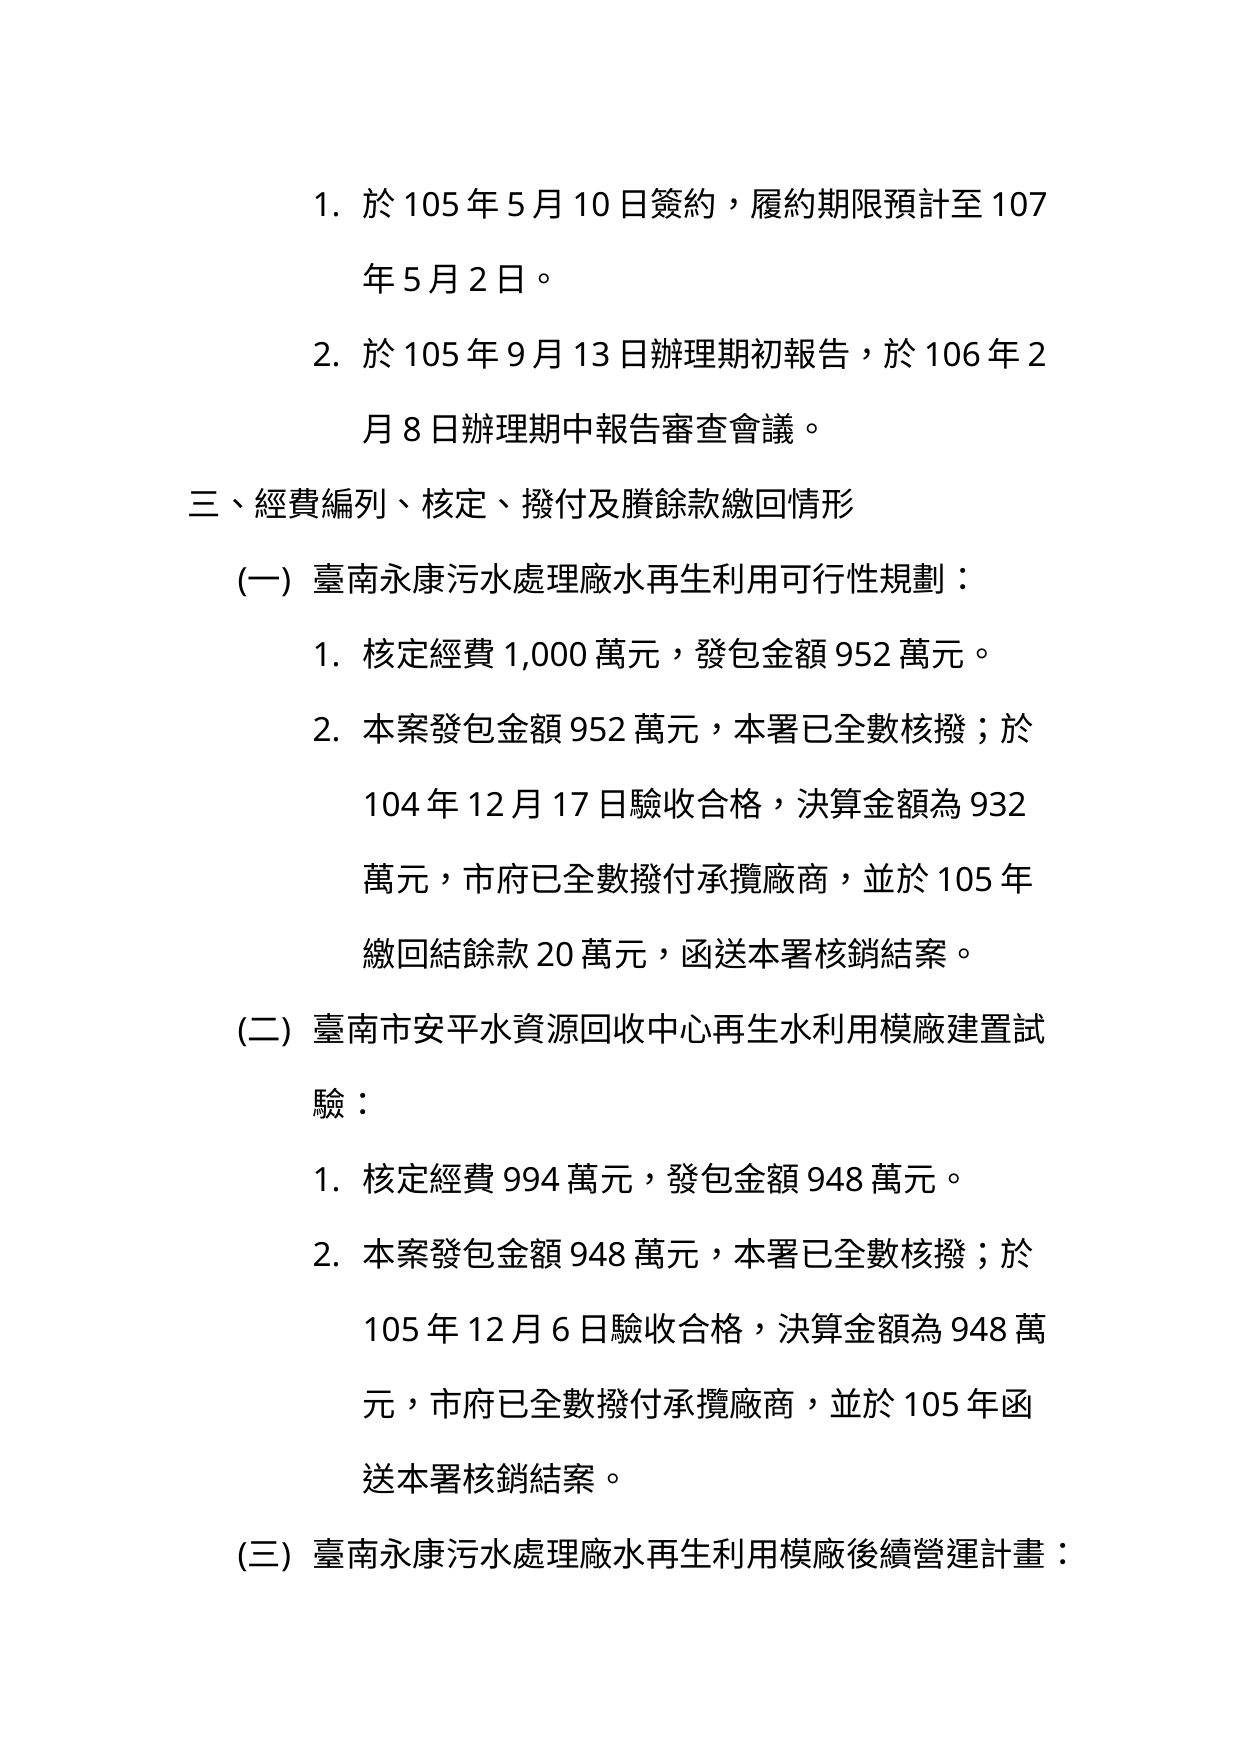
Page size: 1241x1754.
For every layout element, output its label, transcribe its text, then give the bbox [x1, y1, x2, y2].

list 臺南永康污水處理廠水再生利用可行性規劃： [237, 539, 1053, 614]
list 臺南市安平水資源回收中心再生水利用模廠建置試驗： [237, 989, 1053, 1139]
list 核定經費1,000萬元，發包金額952萬元。 [312, 614, 1053, 689]
list 核定經費994萬元，發包金額948萬元。 [312, 1139, 1053, 1214]
list 於105年9月13日辦理期初報告，於106年2月8日辦理期中報告審查會議。 [312, 314, 1053, 464]
list 本案發包金額948萬元，本署已全數核撥；於105年12月6日驗收合格，決算金額為948萬元，市府已全數撥付承攬廠商，並於105年函送本署核銷結案。 [312, 1214, 1053, 1514]
list 臺南永康污水處理廠水再生利用模廠後續營運計畫： [237, 1514, 1053, 1589]
text 三、經費編列、核定、撥付及賸餘款繳回情形 [187, 464, 1053, 539]
list 本案發包金額952萬元，本署已全數核撥；於104年12月17日驗收合格，決算金額為932萬元，市府已全數撥付承攬廠商，並於105年繳回結餘款20萬元，函送本署核銷結案。 [312, 689, 1053, 989]
list 於105年5月10日簽約，履約期限預計至107年5月2日。 [312, 164, 1053, 314]
